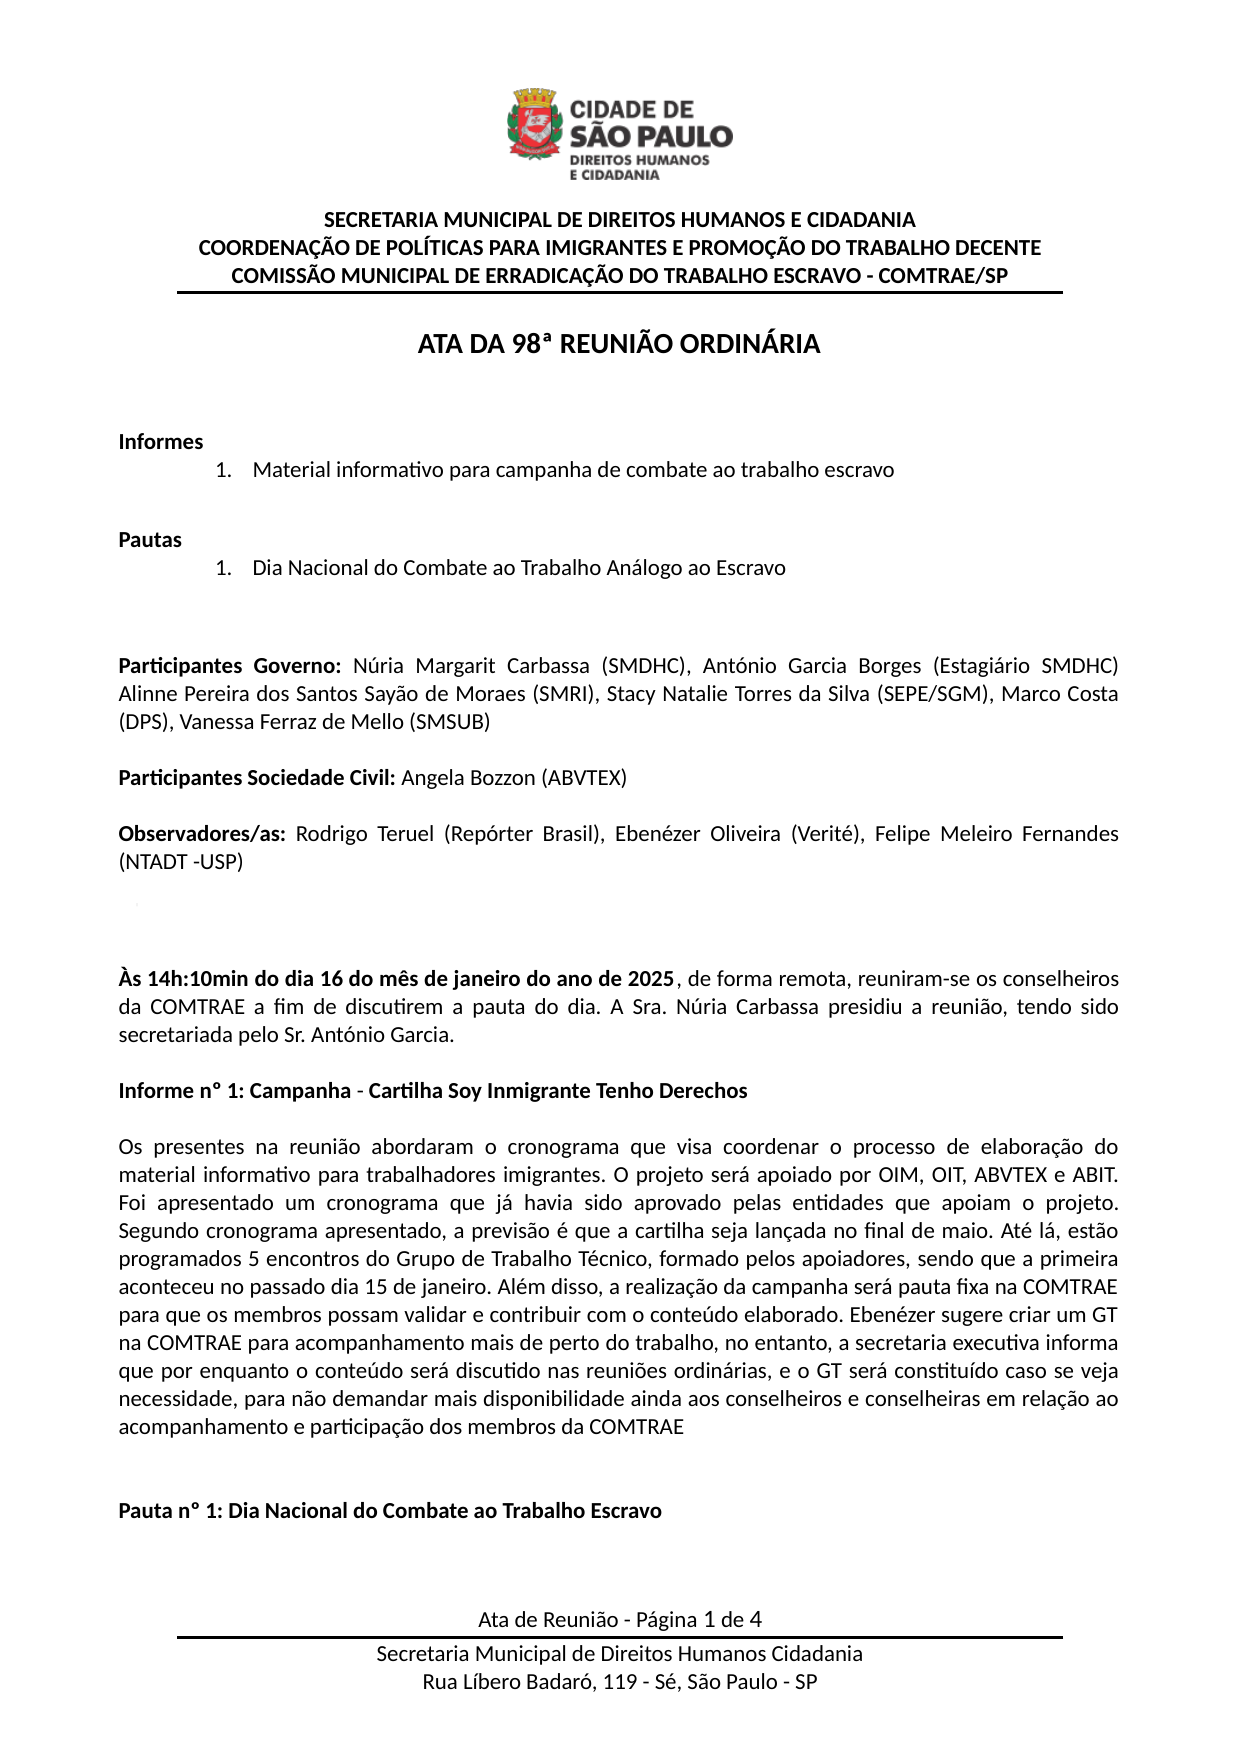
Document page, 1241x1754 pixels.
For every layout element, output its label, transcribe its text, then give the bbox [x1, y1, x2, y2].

text Observadores/as: Rodrigo Teruel (Repórter Brasil), Ebenézer Oliveira (Verité), Felipe Meleiro Fernandes (NTADT -USP) [118, 819, 1120, 875]
text ATA DA 98ª REUNIÃO ORDINÁRIA [118, 325, 1120, 361]
text Os presentes na reunião abordaram o cronograma que visa coordenar o processo de elaboração do material informativo para trabalhadores imigrantes. O projeto será apoiado por OIM, OIT, ABVTEX e ABIT. Foi apresentado um cronograma que já havia sido aprovado pelas entidades que apoiam o projeto. Segundo cronograma apresentado, a previsão é que a cartilha seja lançada no final de maio. Até lá, estão programados 5 encontros do Grupo de Trabalho Técnico, formado pelos apoiadores, sendo que a primeira aconteceu no passado dia 15 de janeiro. Além disso, a realização da campanha será pauta fixa na COMTRAE para que os membros possam validar e contribuir com o conteúdo elaborado. Ebenézer sugere criar um GT na COMTRAE para acompanhamento mais de perto do trabalho, no entanto, a secretaria executiva informa que por enquanto o conteúdo será discutido nas reuniões ordinárias, e o GT será constituído caso se veja necessidade, para não demandar mais disponibilidade ainda aos conselheiros e conselheiras em relação ao acompanhamento e participação dos membros da COMTRAE [118, 1132, 1120, 1441]
text Às 14h:10min do dia 16 do mês de janeiro do ano de 2025, de forma remota, reuniram-se os conselheiros da COMTRAE a fim de discutirem a pauta do dia. A Sra. Núria Carbassa presidiu a reunião, tendo sido secretariada pelo Sr. António Garcia. [118, 964, 1120, 1048]
text Pauta nº 1: Dia Nacional do Combate ao Trabalho Escravo [118, 1497, 1120, 1524]
text Informes [118, 427, 1120, 455]
list Material informativo para campanha de combate ao trabalho escravo [215, 455, 1063, 483]
picture [507, 88, 733, 180]
text Participantes Governo: Núria Margarit Carbassa (SMDHC), António Garcia Borges (Estagiário SMDHC) Alinne Pereira dos Santos Sayão de Moraes (SMRI), Stacy Natalie Torres da Silva (SEPE/SGM), Marco Costa (DPS), Vanessa Ferraz de Mello (SMSUB) [118, 651, 1120, 735]
text Participantes Sociedade Civil: Angela Bozzon (ABVTEX) [118, 763, 1120, 791]
text Informe nº 1: Campanha - Cartilha Soy Inmigrante Tenho Derechos [118, 1076, 1120, 1104]
text Pautas [118, 525, 1120, 553]
list Dia Nacional do Combate ao Trabalho Análogo ao Escravo [215, 553, 1063, 581]
